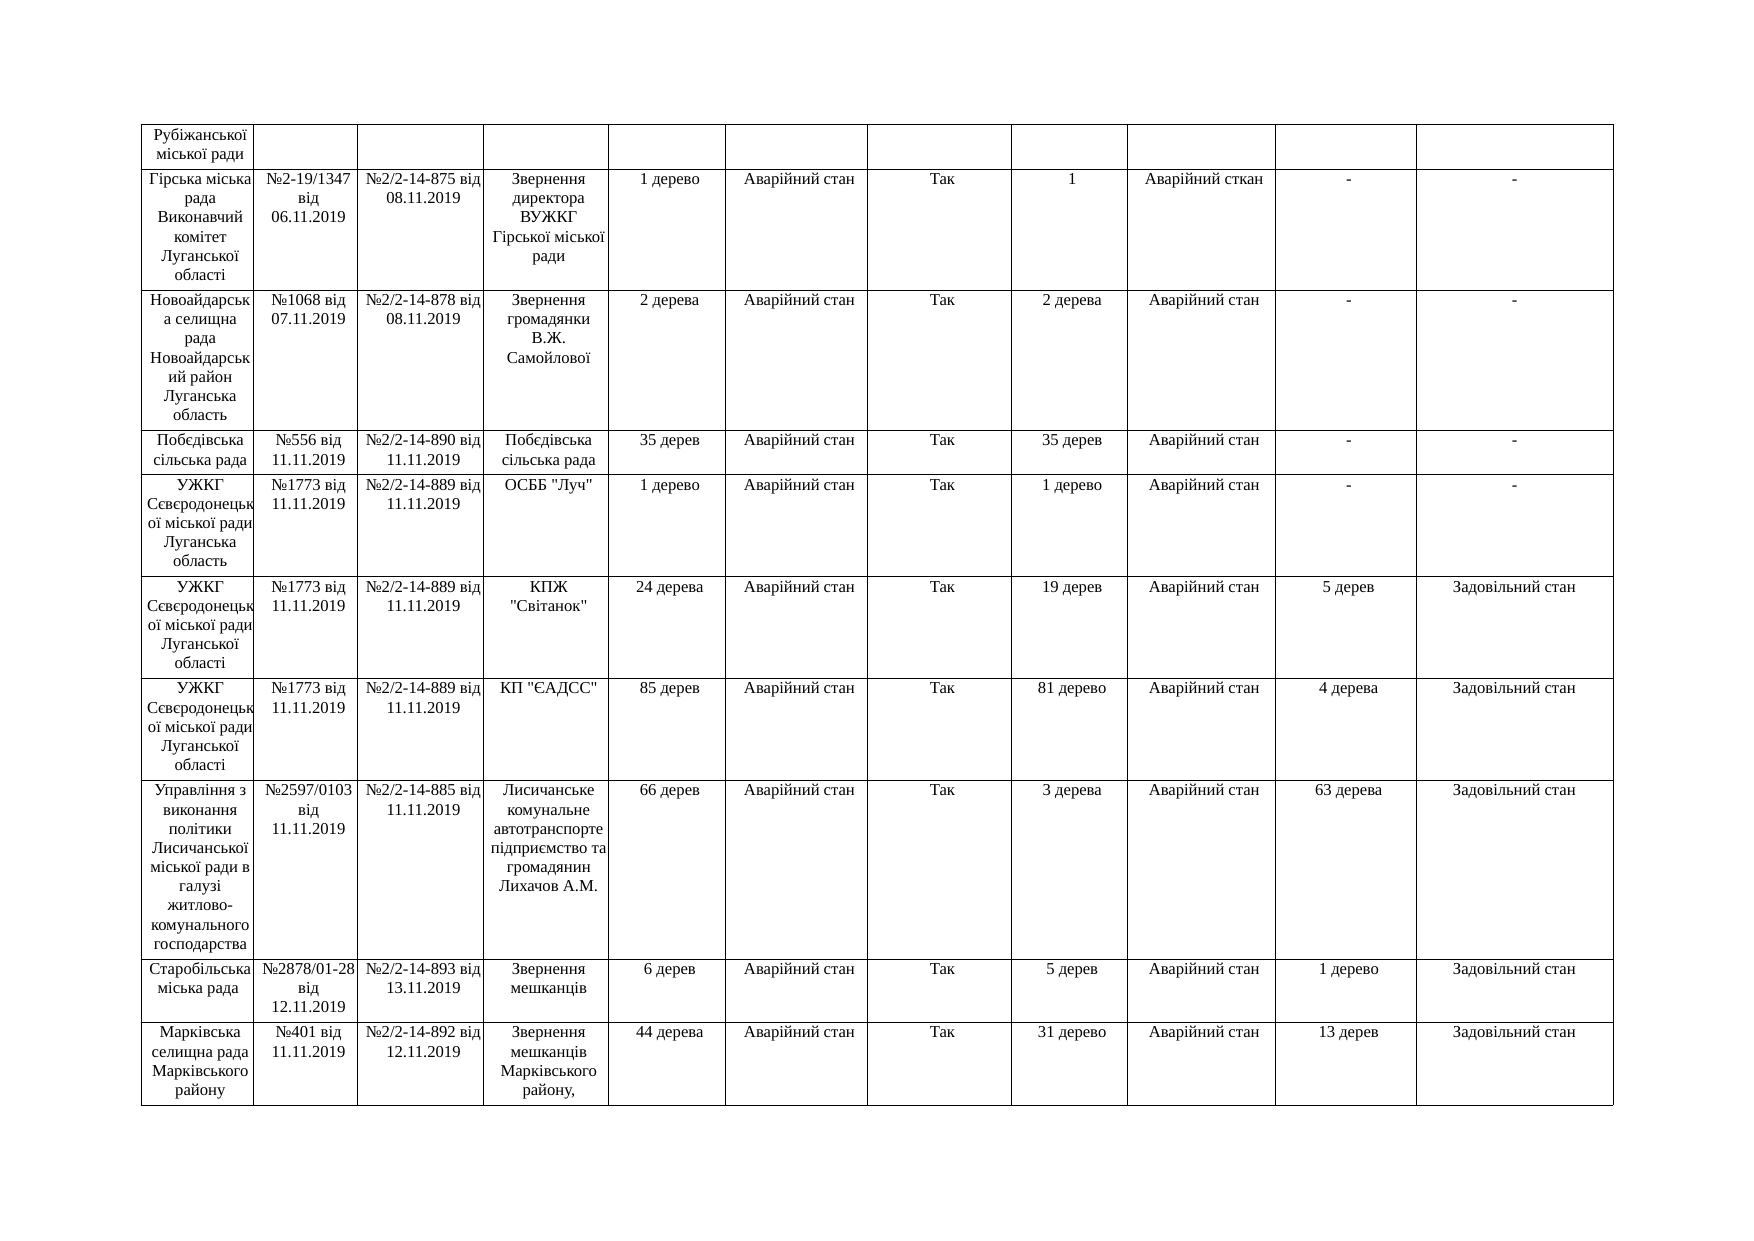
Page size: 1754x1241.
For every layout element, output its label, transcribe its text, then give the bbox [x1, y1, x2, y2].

table_cell Гірська міська рада Виконавчий комітет Луганської області [142, 170, 253, 290]
table_cell [484, 125, 608, 169]
table_cell Звернення мешканців Марківського району, [484, 1023, 608, 1105]
table_cell - [1417, 431, 1613, 474]
table_cell 31 дерево [1012, 1023, 1127, 1105]
table_cell Задовільний стан [1417, 679, 1613, 780]
table_cell - [1276, 475, 1416, 576]
table_cell Задовільний стан [1417, 960, 1613, 1022]
table_cell ОСББ "Луч" [484, 475, 608, 576]
table_cell 63 дерева [1276, 781, 1416, 958]
table_cell №2597/0103 від 11.11.2019 [254, 781, 357, 958]
table_cell КПЖ "Світанок" [484, 577, 608, 678]
table_cell Задовільний стан [1417, 577, 1613, 678]
table_cell [868, 125, 1011, 169]
table_cell 66 дерев [609, 781, 725, 958]
table_cell [254, 125, 357, 169]
table_cell 4 дерева [1276, 679, 1416, 780]
table_cell Новоайдарська селищна рада Новоайдарський район Луганська область [142, 291, 253, 430]
table_cell 19 дерев [1012, 577, 1127, 678]
table_cell УЖКГ Сєвєродонецької міської ради Луганської області [142, 679, 253, 780]
table_cell 81 дерево [1012, 679, 1127, 780]
table_cell - [1276, 125, 1416, 169]
table_cell 1 [1012, 170, 1127, 290]
table_cell Так [868, 291, 1011, 430]
table_cell Аварійний сткан [1128, 170, 1275, 290]
table_cell №2/2-14-890 від 11.11.2019 [358, 431, 483, 474]
table_cell Аварійний стан [1128, 679, 1275, 780]
table_cell 24 дерева [609, 577, 725, 678]
table_cell 2 дерева [1012, 291, 1127, 430]
table_cell - [1417, 291, 1613, 430]
table_cell Аварійний стан [1128, 577, 1275, 678]
table_cell №2/2-14-892 від 12.11.2019 [358, 1023, 483, 1105]
table_cell 35 дерев [609, 431, 725, 474]
table_cell Аварійний стан [726, 781, 867, 958]
table_cell 1 дерево [609, 170, 725, 290]
table_cell №2-19/1347 від 06.11.2019 [254, 170, 357, 290]
table_cell Побєдівська сільська рада [142, 431, 253, 474]
table_cell №2/2-14-875 від 08.11.2019 [358, 170, 483, 290]
table_cell Аварійний стан [1128, 1023, 1275, 1105]
table_cell Аварійний стан [726, 170, 867, 290]
table_cell [609, 125, 725, 169]
table_cell Так [868, 679, 1011, 780]
table_cell Звернення директора ВУЖКГ Гірської міської ради [484, 170, 608, 290]
table_cell Так [868, 577, 1011, 678]
table_cell Аварійний стан [726, 960, 867, 1022]
table_cell Так [868, 431, 1011, 474]
table_cell Побєдівська сільська рада [484, 431, 608, 474]
table_cell №556 від 11.11.2019 [254, 431, 357, 474]
table_cell №1068 від 07.11.2019 [254, 291, 357, 430]
table_cell Задовільний стан [1417, 781, 1613, 958]
table_cell 85 дерев [609, 679, 725, 780]
table_cell Аварійний стан [726, 577, 867, 678]
table_cell 1 дерево [609, 475, 725, 576]
table_cell Так [868, 781, 1011, 958]
table_cell 35 дерев [1012, 431, 1127, 474]
table_cell Так [868, 170, 1011, 290]
table_cell [1128, 125, 1275, 169]
table_cell - [1276, 291, 1416, 430]
table_cell Управління з виконання політики Лисичанської міської ради в галузі житлово-комунального господарства [142, 781, 253, 958]
table_cell 13 дерев [1276, 1023, 1416, 1105]
table_cell 5 дерев [1276, 577, 1416, 678]
table_cell 5 дерев [1012, 960, 1127, 1022]
table_cell Аварійний стан [1128, 431, 1275, 474]
table_cell [726, 125, 867, 169]
table_cell Аварійний стан [1128, 781, 1275, 958]
table_cell УЖКГ Сєвєродонецької міської ради Луганської області [142, 577, 253, 678]
table_cell 44 дерева [609, 1023, 725, 1105]
table_cell №2/2-14-878 від 08.11.2019 [358, 291, 483, 430]
table_cell №2/2-14-889 від 11.11.2019 [358, 577, 483, 678]
table_cell - [1417, 125, 1613, 169]
table_cell №2/2-14-885 від 11.11.2019 [358, 781, 483, 958]
table_cell Старобільська міська рада [142, 960, 253, 1022]
table_cell Задовільний стан [1417, 1023, 1613, 1105]
table_cell Звернення мешканців [484, 960, 608, 1022]
table_cell 1 дерево [1012, 475, 1127, 576]
table_cell КП "ЄАДСС" [484, 679, 608, 780]
table_cell №401 від 11.11.2019 [254, 1023, 357, 1105]
table_cell [1012, 125, 1127, 169]
table_cell Аварійний стан [1128, 291, 1275, 430]
table_cell Марківська селищна рада Марківського району [142, 1023, 253, 1105]
table_cell - [1417, 170, 1613, 290]
table_cell Аварійний стан [726, 475, 867, 576]
table_cell УЖКГ Сєвєродонецької міської ради Луганська область [142, 475, 253, 576]
table_cell [358, 125, 483, 169]
table_cell Так [868, 475, 1011, 576]
table_cell - [1276, 170, 1416, 290]
table_cell 3 дерева [1012, 781, 1127, 958]
table_cell Аварійний стан [726, 1023, 867, 1105]
table_cell Так [868, 960, 1011, 1022]
table_cell Аварійний стан [726, 679, 867, 780]
table_cell №1773 від 11.11.2019 [254, 577, 357, 678]
table_cell 2 дерева [609, 291, 725, 430]
table_header [118, 118, 134, 1111]
table_header [135, 118, 1754, 1111]
table_cell №1773 від 11.11.2019 [254, 475, 357, 576]
table_cell Рубіжанської міської ради [142, 125, 253, 169]
table_cell Звернення громадянки В.Ж. Самойлової [484, 291, 608, 430]
table_cell №2/2-14-889 від 11.11.2019 [358, 679, 483, 780]
table_cell №2/2-14-889 від 11.11.2019 [358, 475, 483, 576]
table_cell 1 дерево [1276, 960, 1416, 1022]
table_cell №1773 від 11.11.2019 [254, 679, 357, 780]
table_cell Аварійний стан [1128, 475, 1275, 576]
table_cell Аварійний стан [1128, 960, 1275, 1022]
table_cell №2878/01-28 від 12.11.2019 [254, 960, 357, 1022]
table_cell Лисичанське комунальне автотранспорте підприємство та громадянин Лихачов А.М. [484, 781, 608, 958]
table_cell 6 дерев [609, 960, 725, 1022]
table_cell - [1417, 475, 1613, 576]
table_cell Аварійний стан [726, 431, 867, 474]
table_cell Аварійний стан [726, 291, 867, 430]
table_cell Так [868, 1023, 1011, 1105]
table_cell - [1276, 431, 1416, 474]
table_cell №2/2-14-893 від 13.11.2019 [358, 960, 483, 1022]
